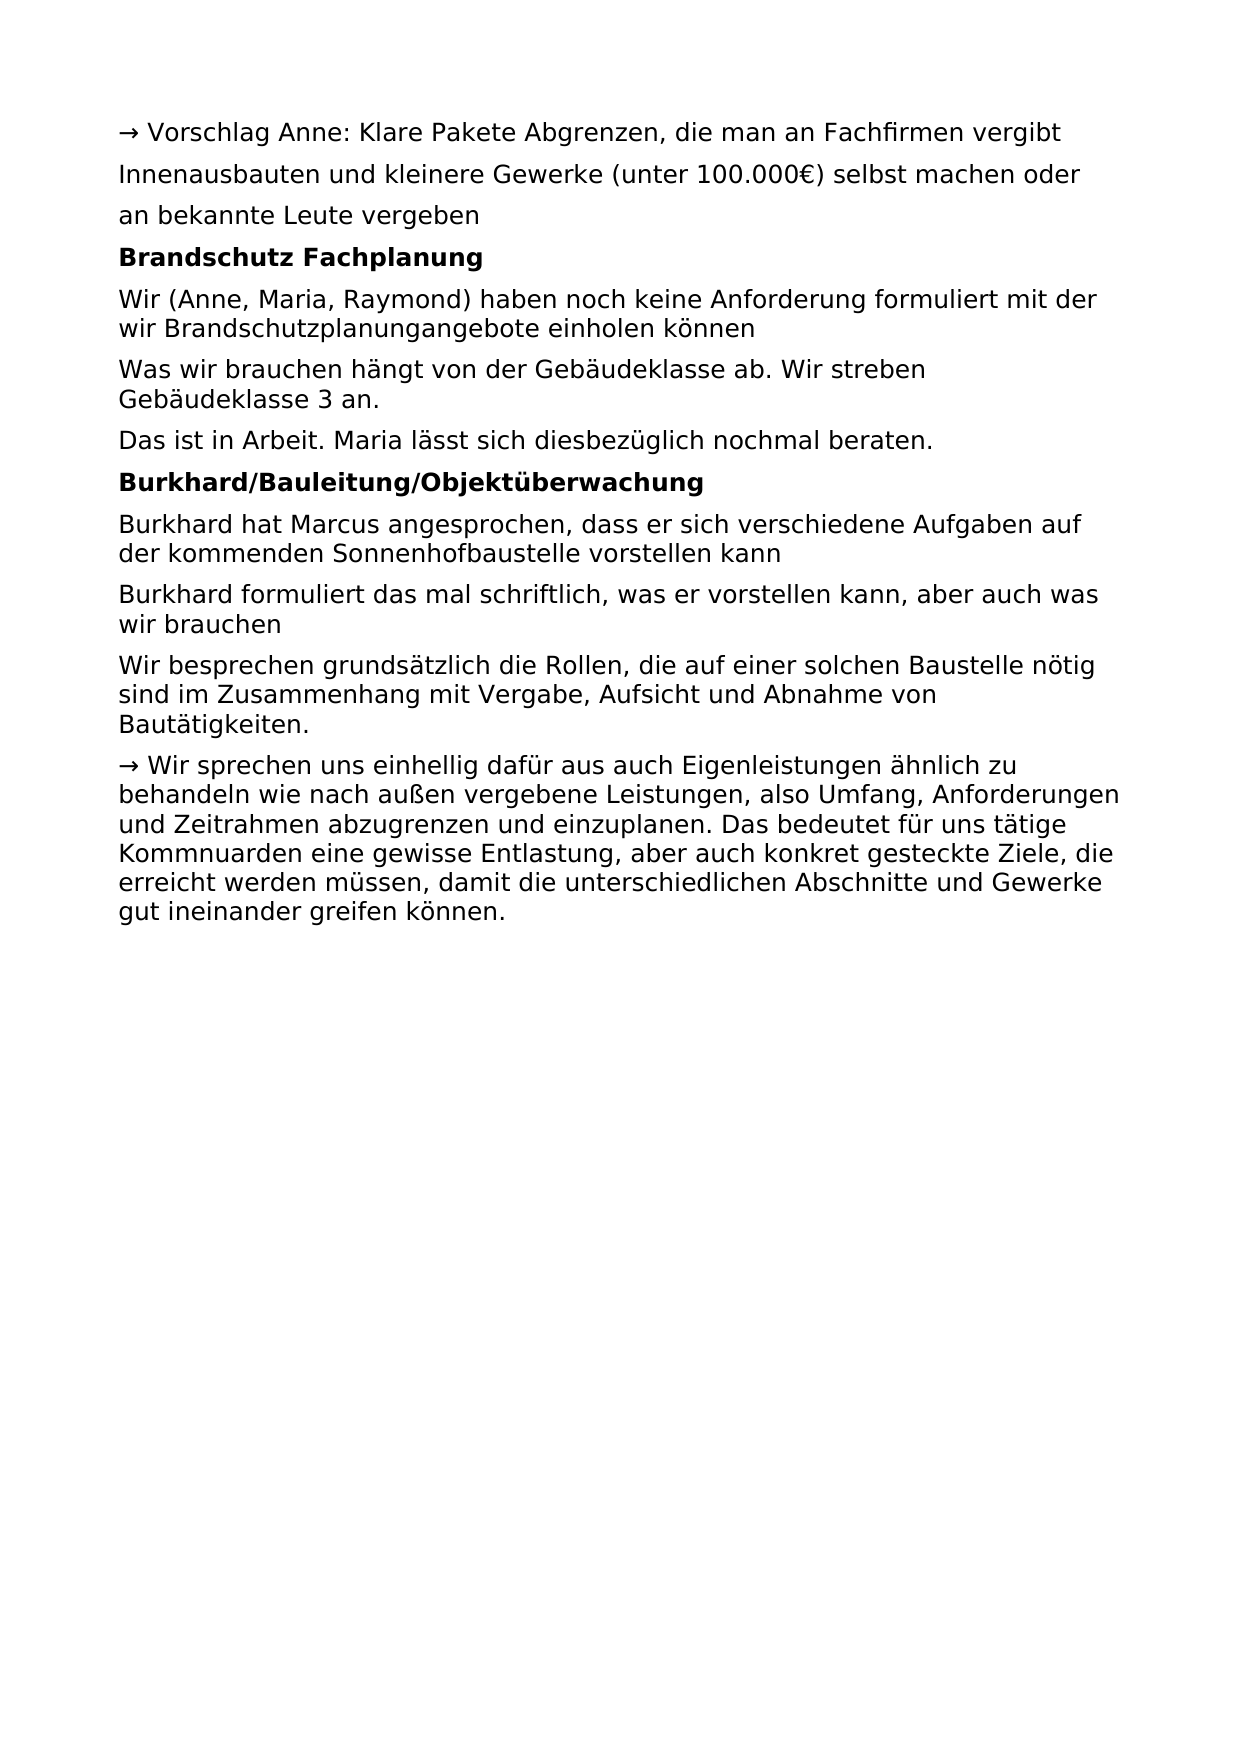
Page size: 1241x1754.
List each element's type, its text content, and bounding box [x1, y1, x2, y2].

text Burkhard/Bauleitung/Objektüberwachung [118, 468, 1122, 497]
text Burkhard hat Marcus angesprochen, dass er sich verschiedene Aufgaben auf der kommenden Sonnenhofbaustelle vorstellen kann [118, 510, 1122, 568]
text → Wir sprechen uns einhellig dafür aus auch Eigenleistungen ähnlich zu behandeln wie nach außen vergebene Leistungen, also Umfang, Anforderungen und Zeitrahmen abzugrenzen und einzuplanen. Das bedeutet für uns tätige Kommnuarden eine gewisse Entlastung, aber auch konkret gesteckte Ziele, die erreicht werden müssen, damit die unterschiedlichen Abschnitte und Gewerke gut ineinander greifen können. [118, 751, 1122, 926]
text Brandschutz Fachplanung [118, 243, 1122, 272]
text Wir besprechen grundsätzlich die Rollen, die auf einer solchen Baustelle nötig sind im Zusammenhang mit Vergabe, Aufsicht und Abnahme von Bautätigkeiten. [118, 651, 1122, 739]
text Was wir brauchen hängt von der Gebäudeklasse ab. Wir streben Gebäudeklasse 3 an. [118, 356, 1122, 414]
text an bekannte Leute vergeben [118, 201, 1122, 231]
text → Vorschlag Anne: Klare Pakete Abgrenzen, die man an Fachfirmen vergibt [118, 118, 1122, 147]
text Wir (Anne, Maria, Raymond) haben noch keine Anforderung formuliert mit der wir Brandschutzplanungangebote einholen können [118, 285, 1122, 343]
text Burkhard formuliert das mal schriftlich, was er vorstellen kann, aber auch was wir brauchen [118, 581, 1122, 639]
text Das ist in Arbeit. Maria lässt sich diesbezüglich nochmal beraten. [118, 426, 1122, 456]
text Innenausbauten und kleinere Gewerke (unter 100.000€) selbst machen oder [118, 160, 1122, 189]
